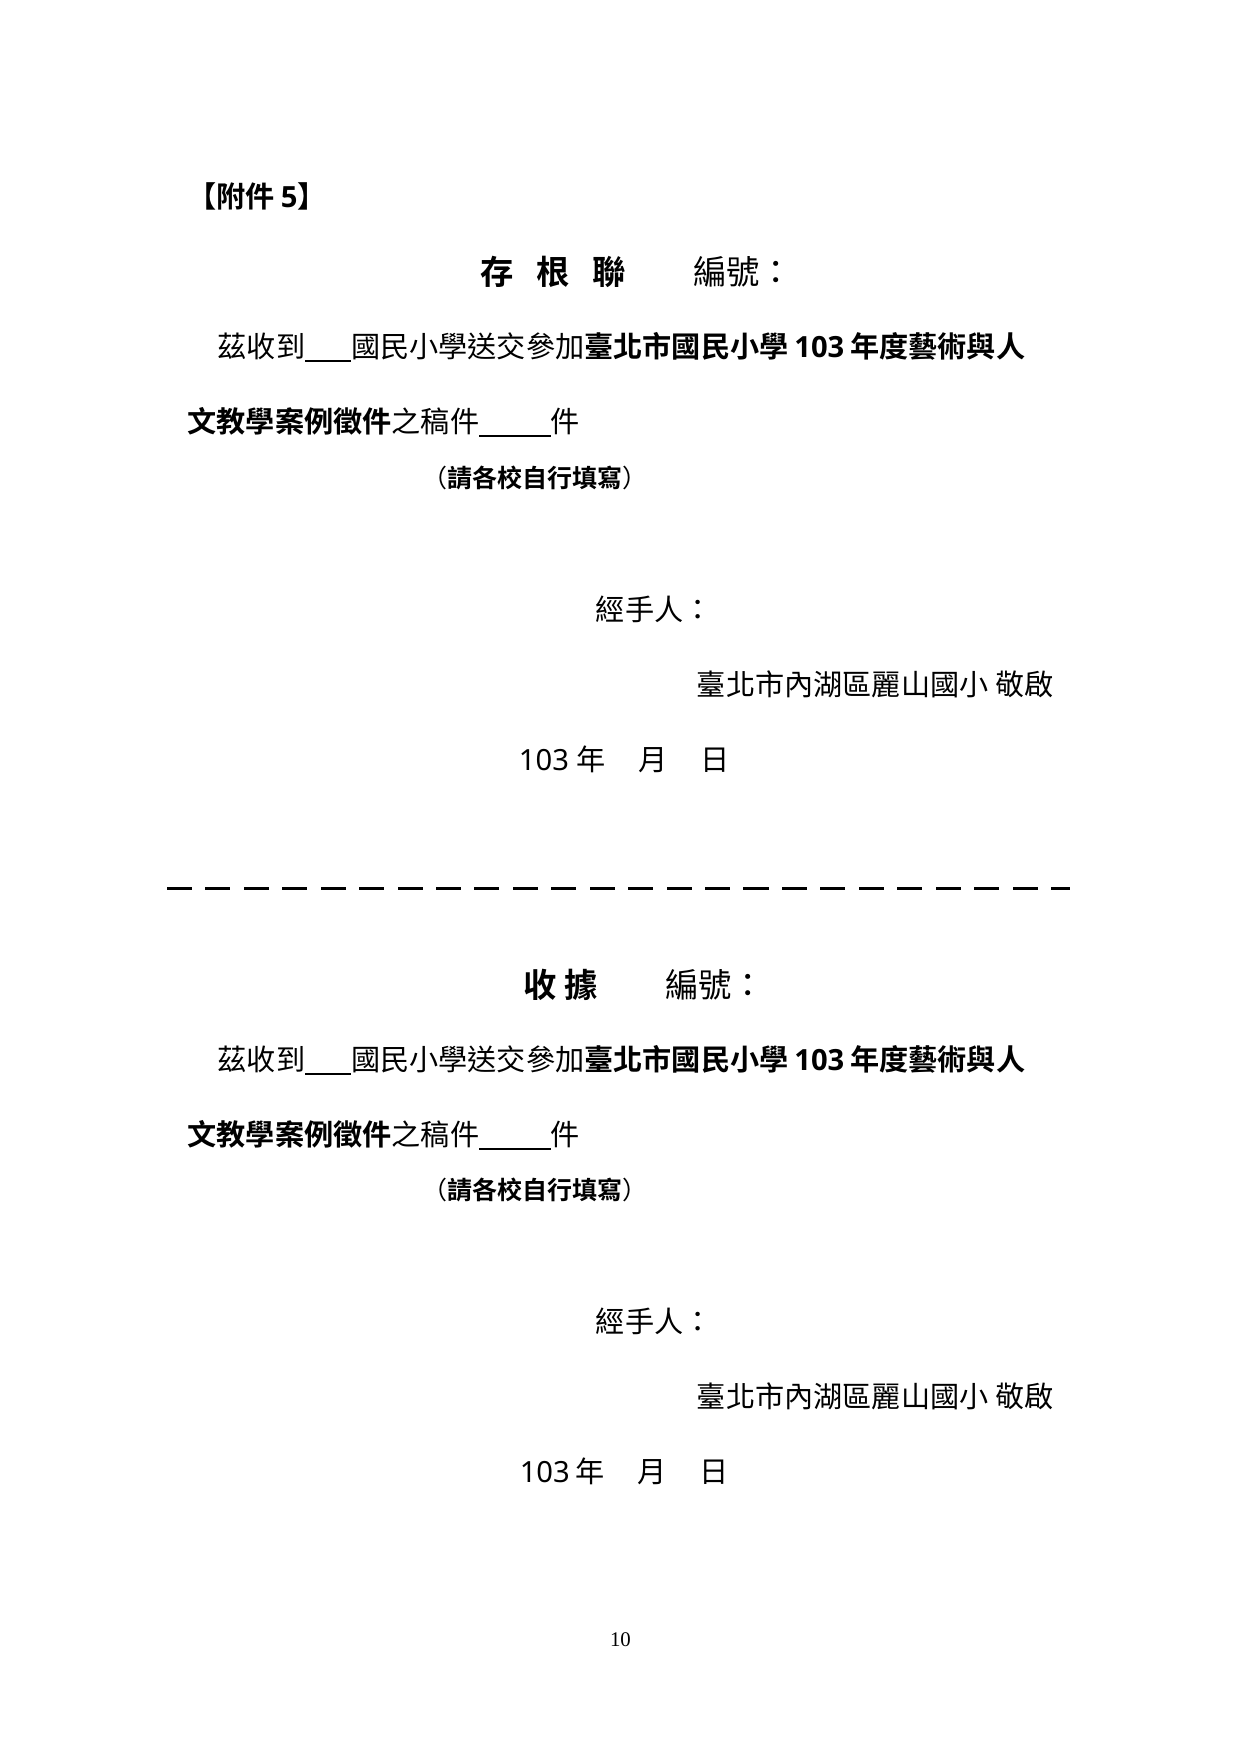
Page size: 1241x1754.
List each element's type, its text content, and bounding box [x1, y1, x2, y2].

text 臺北市內湖區麗山國小 敬啟 [187, 1357, 1053, 1432]
text （請各校自行填寫） [187, 1170, 1053, 1207]
text 經手人： [187, 1282, 1053, 1357]
text 存 根 聯 編號： [187, 232, 1053, 307]
text 茲收到 國民小學送交參加臺北市國民小學103年度藝術與人文教學案例徵件之稿件 件 [187, 307, 1053, 457]
text 臺北市內湖區麗山國小 敬啟 [187, 645, 1053, 720]
text 茲收到 國民小學送交參加臺北市國民小學103年度藝術與人文教學案例徵件之稿件 件 [187, 1020, 1053, 1170]
text 收 據 編號： [187, 945, 1053, 1020]
text 經手人： [187, 570, 1053, 645]
text 103 年 月 日 [187, 720, 1053, 795]
text 【附件5】 [187, 157, 1053, 232]
text 103年 月 日 [187, 1432, 1053, 1507]
text （請各校自行填寫） [187, 457, 1053, 495]
